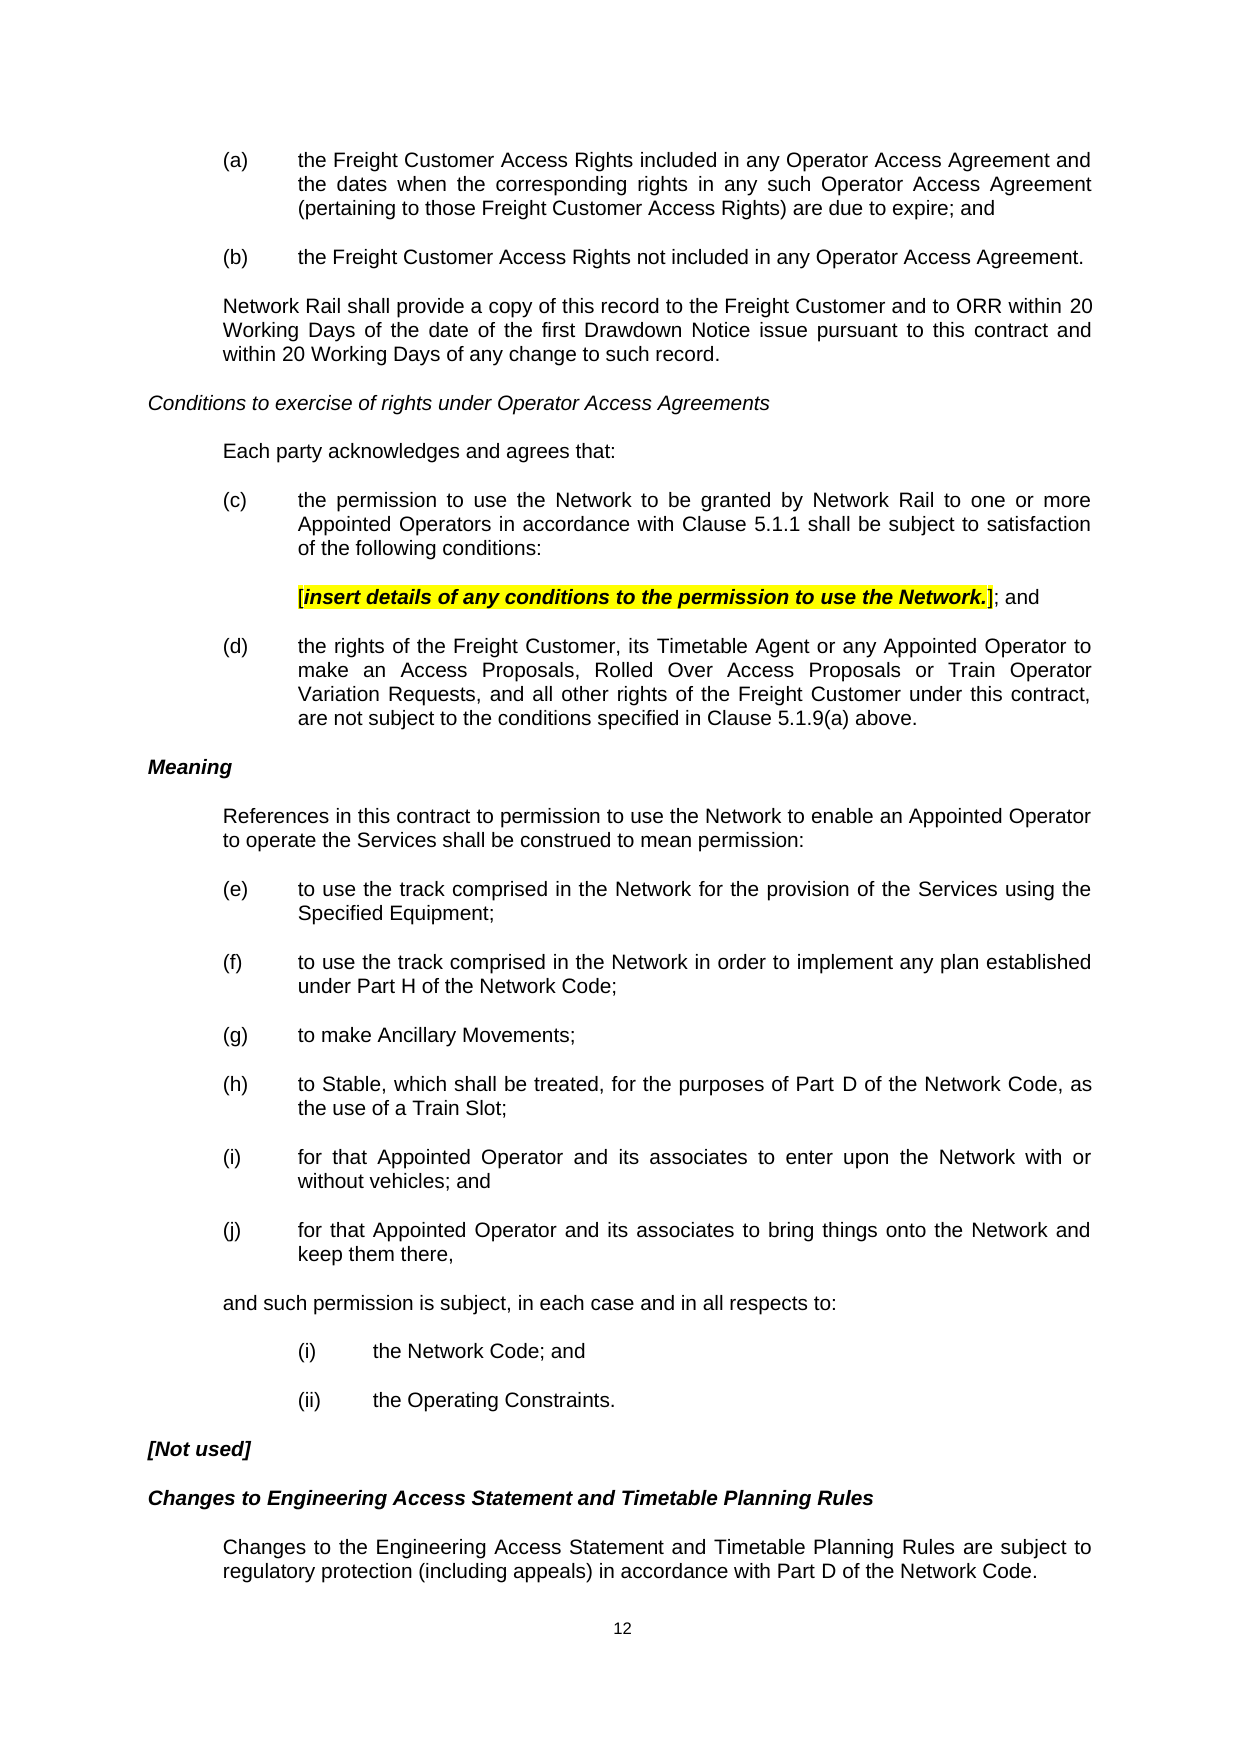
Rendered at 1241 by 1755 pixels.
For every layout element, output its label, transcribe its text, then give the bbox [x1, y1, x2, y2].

subtitle Meaning [148, 755, 1093, 779]
subtitle the Freight Customer Access Rights not included in any Operator Access Agreement. [223, 244, 1093, 268]
text [insert details of any conditions to the permission to use the Network.]; and [298, 585, 1093, 609]
subtitle to make Ancillary Movements; [223, 1023, 1093, 1047]
subtitle [Not used] [148, 1437, 1093, 1461]
subtitle for that Appointed Operator and its associates to enter upon the Network with or without vehicles; and [223, 1144, 1093, 1192]
subtitle the Operating Constraints. [298, 1388, 1093, 1412]
subtitle the rights of the Freight Customer, its Timetable Agent or any Appointed Operator to make an Access Proposals, Rolled Over Access Proposals or Train Operator Variation Requests, and all other rights of the Freight Customer under this contract, are not subject to the conditions specified in Clause 5.1.9(a) above. [223, 634, 1093, 730]
subtitle to use the track comprised in the Network for the provision of the Services using the Specified Equipment; [223, 877, 1093, 925]
subtitle Conditions to exercise of rights under Operator Access Agreements [148, 390, 1093, 414]
subtitle for that Appointed Operator and its associates to bring things onto the Network and keep them there, [223, 1217, 1093, 1265]
subtitle the Freight Customer Access Rights included in any Operator Access Agreement and the dates when the corresponding rights in any such Operator Access Agreement (pertaining to those Freight Customer Access Rights) are due to expire; and [223, 148, 1093, 219]
subtitle Changes to Engineering Access Statement and Timetable Planning Rules [148, 1486, 1093, 1510]
text References in this contract to permission to use the Network to enable an Appointed Operator to operate the Services shall be construed to mean permission: [223, 804, 1093, 852]
subtitle the permission to use the Network to be granted by Network Rail to one or more Appointed Operators in accordance with Clause 5.1.1 shall be subject to satisfaction of the following conditions: [223, 488, 1093, 560]
subtitle to Stable, which shall be treated, for the purposes of Part D of the Network Code, as the use of a Train Slot; [223, 1072, 1093, 1119]
subtitle to use the track comprised in the Network in order to implement any plan established under Part H of the Network Code; [223, 950, 1093, 998]
text Changes to the Engineering Access Statement and Timetable Planning Rules are subject to regulatory protection (including appeals) in accordance with Part D of the Network Code. [223, 1535, 1093, 1583]
text Each party acknowledges and agrees that: [223, 439, 1093, 463]
text and such permission is subject, in each case and in all respects to: [223, 1290, 1093, 1314]
subtitle the Network Code; and [298, 1339, 1093, 1363]
text Network Rail shall provide a copy of this record to the Freight Customer and to ORR within 20 Working Days of the date of the first Drawdown Notice issue pursuant to this contract and within 20 Working Days of any change to such record. [223, 293, 1093, 365]
